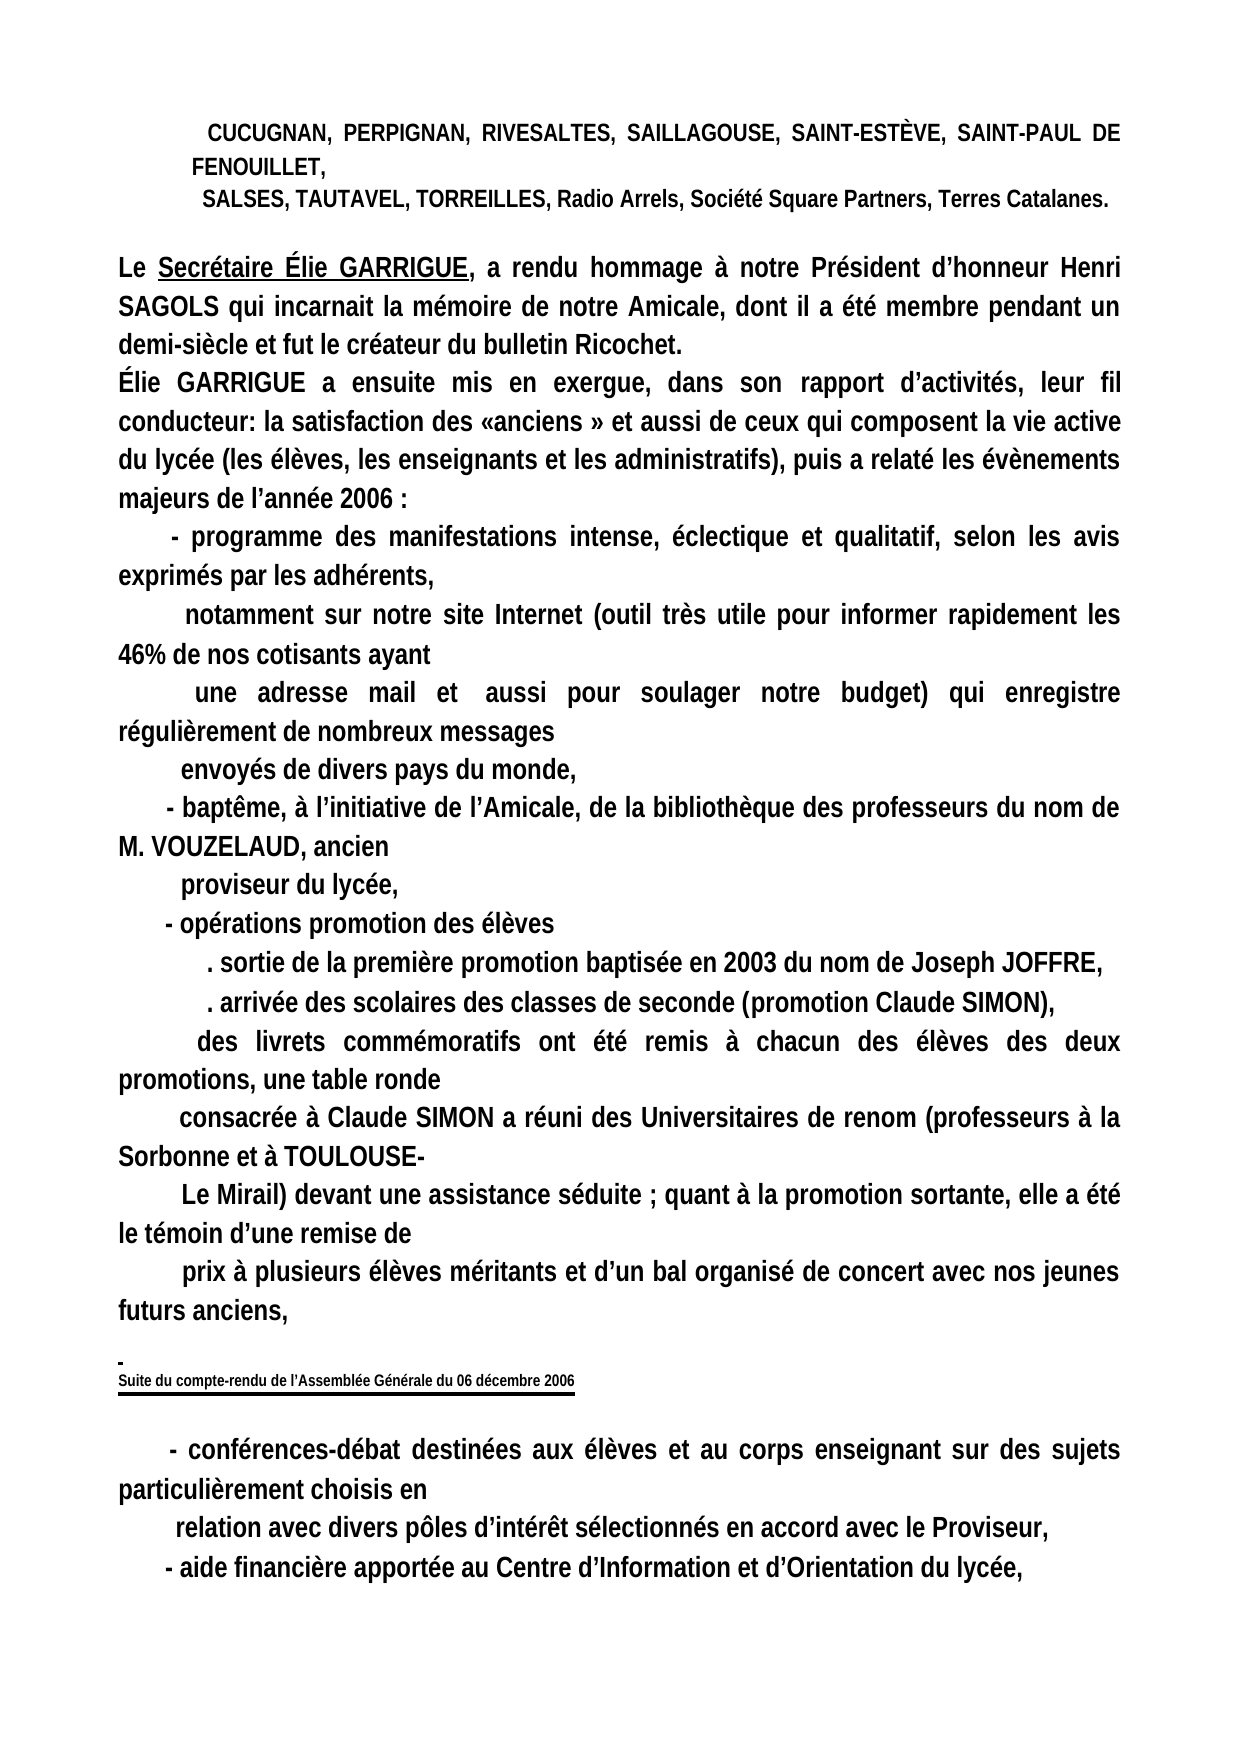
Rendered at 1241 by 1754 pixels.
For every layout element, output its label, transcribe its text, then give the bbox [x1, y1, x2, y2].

text - aide financière apportée au Centre d’Information et d’Orientation du lycée, [118, 1549, 1122, 1584]
text Le Secrétaire Élie GARRIGUE, a rendu hommage à notre Président d’honneur Henri SAGOLS qui incarnait la mémoire de notre Amicale, dont il a été membre pendant un demi-siècle et fut le créateur du bulletin Ricochet. [118, 250, 1122, 361]
text - baptême, à l’initiative de l’Amicale, de la bibliothèque des professeurs du nom de M. VOUZELAUD, ancien [118, 791, 1122, 862]
text consacrée à Claude SIMON a réuni des Universitaires de renom (professeurs à la Sorbonne et à TOULOUSE- [118, 1101, 1122, 1172]
text une adresse mail et aussi pour soulager notre budget) qui enregistre régulièrement de nombreux messages [118, 675, 1122, 747]
text notamment sur notre site Internet (outil très utile pour informer rapidement les 46% de nos cotisants ayant [118, 596, 1122, 670]
text - programme des manifestations intense, éclectique et qualitatif, selon les avis exprimés par les adhérents, [118, 519, 1122, 591]
text Suite du compte-rendu de l’Assemblée Générale du 06 décembre 2006 [118, 1370, 1122, 1396]
text relation avec divers pôles d’intérêt sélectionnés en accord avec le Proviseur, [118, 1511, 1122, 1544]
text . arrivée des scolaires des classes de seconde (promotion Claude SIMON), [118, 985, 1122, 1019]
text des livrets commémoratifs ont été remis à chacun des élèves des deux promotions, une table ronde [118, 1024, 1122, 1096]
text - opérations promotion des élèves [118, 906, 1122, 939]
text - conférences-débat destinées aux élèves et au corps enseignant sur des sujets particulièrement choisis en [118, 1431, 1122, 1506]
text Élie GARRIGUE a ensuite mis en exergue, dans son rapport d’activités, leur fil conducteur: la satisfaction des «anciens » et aussi de ceux qui composent la vie active du lycée (les élèves, les enseignants et les administratifs), puis a relaté les évènements majeurs de l’année 2006 : [118, 366, 1122, 514]
text . sortie de la première promotion baptisée en 2003 du nom de Joseph JOFFRE, [118, 944, 1122, 980]
text envoyés de divers pays du monde, [118, 752, 1122, 786]
text proviseur du lycée, [118, 867, 1122, 901]
text CUCUGNAN, PERPIGNAN, RIVESALTES, SAILLAGOUSE, SAINT-ESTÈVE, SAINT-PAUL DE FENOUILLET, [192, 118, 1122, 180]
text Le Mirail) devant une assistance séduite ; quant à la promotion sortante, elle a été le témoin d’une remise de [118, 1177, 1122, 1249]
text prix à plusieurs élèves méritants et d’un bal organisé de concert avec nos jeunes futurs anciens, [118, 1254, 1122, 1326]
text SALSES, TAUTAVEL, TORREILLES, Radio Arrels, Société Square Partners, Terres Catalanes. [192, 184, 1122, 214]
